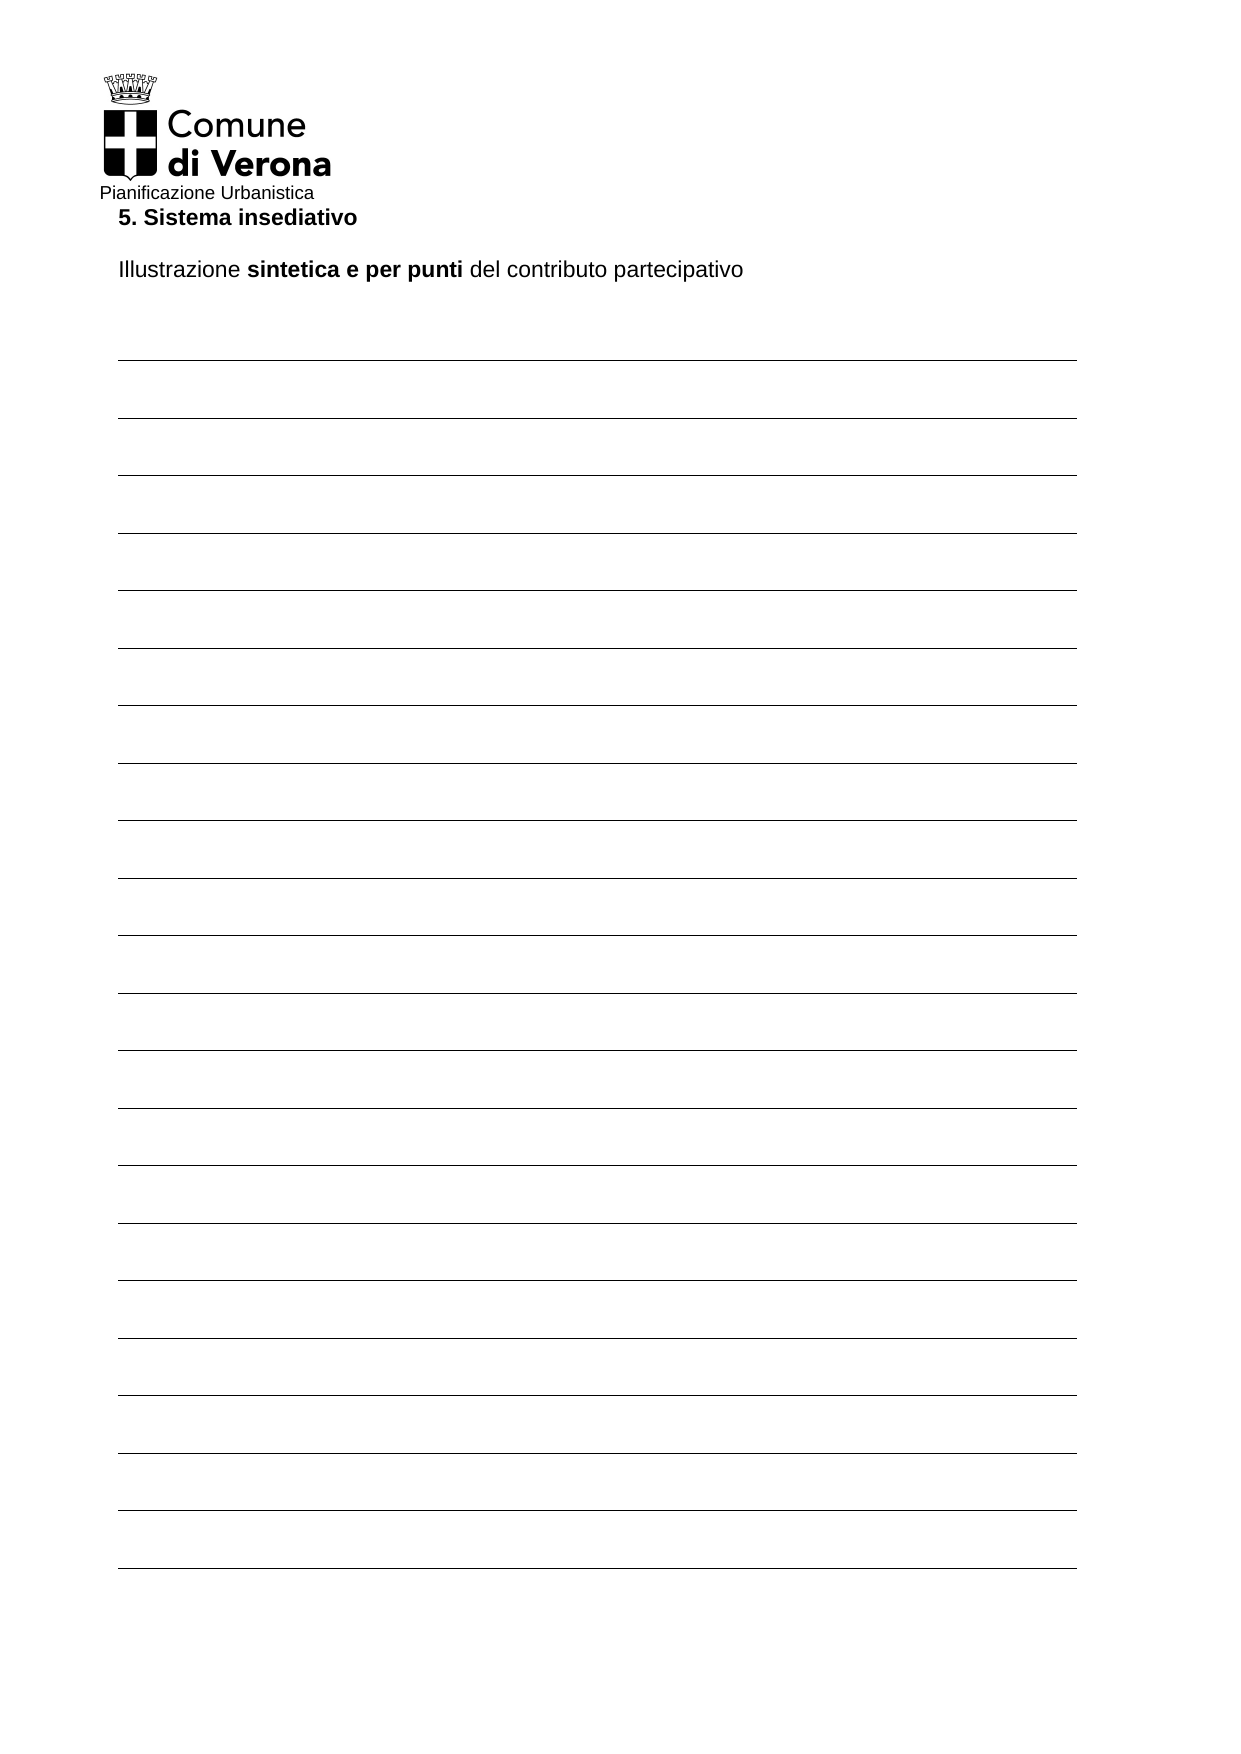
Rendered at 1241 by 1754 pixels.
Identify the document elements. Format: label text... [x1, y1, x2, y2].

picture [103, 73, 331, 182]
subtitle 5. Sistema insediativo [118, 203, 1077, 230]
text Illustrazione sintetica e per punti del contributo partecipativo [118, 256, 1087, 282]
